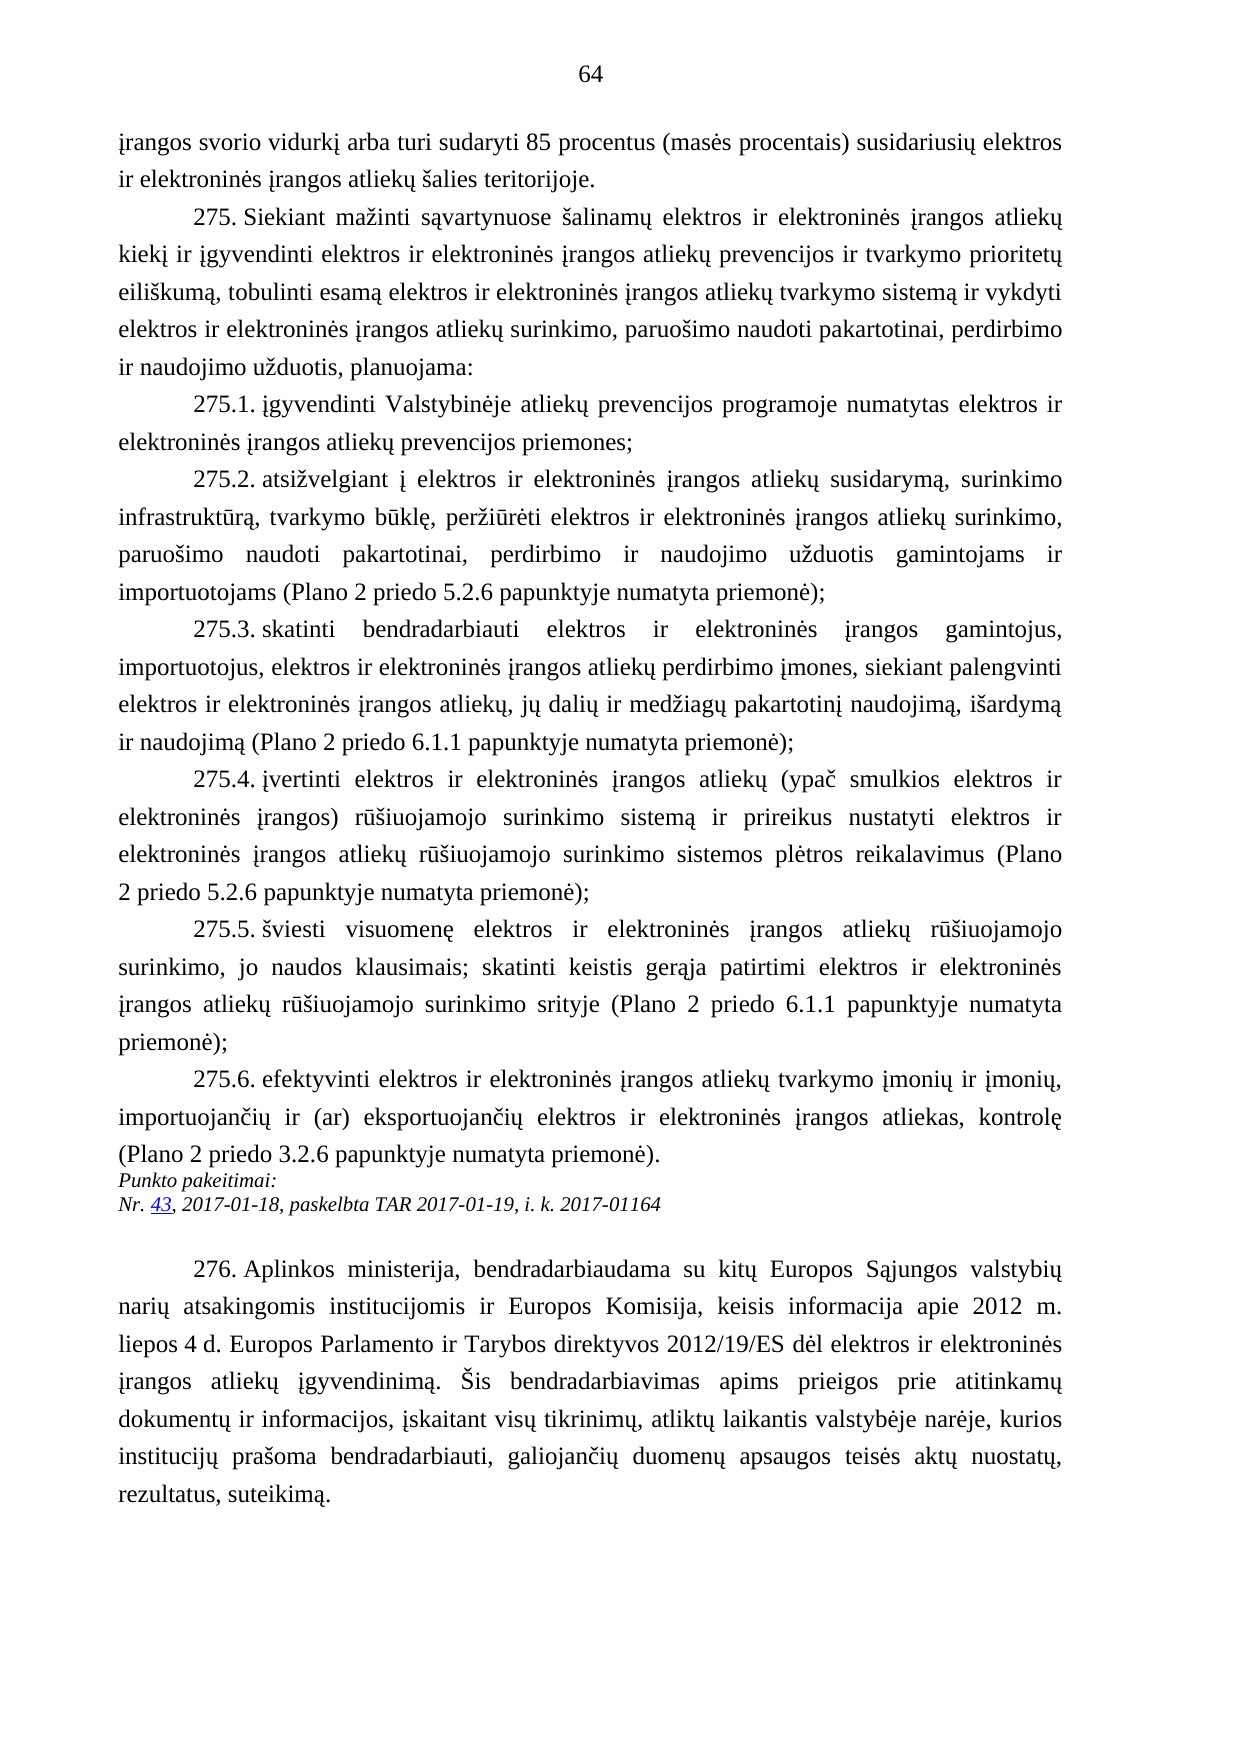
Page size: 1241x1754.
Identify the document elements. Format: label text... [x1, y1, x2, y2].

text 275.2. atsižvelgiant į elektros ir elektroninės įrangos atliekų susidarymą, surinkimo infrastruktūrą, tvarkymo būklę, peržiūrėti elektros ir elektroninės įrangos atliekų surinkimo, paruošimo naudoti pakartotinai, perdirbimo ir naudojimo užduotis gamintojams ir importuotojams (Plano 2 priedo 5.2.6 papunktyje numatyta priemonė); [118, 456, 1063, 606]
text Nr. 43, 2017-01-18, paskelbta TAR 2017-01-19, i. k. 2017-01164 [118, 1192, 1063, 1216]
text Punkto pakeitimai: [118, 1168, 1063, 1192]
text 275.6. efektyvinti elektros ir elektroninės įrangos atliekų tvarkymo įmonių ir įmonių, importuojančių ir (ar) eksportuojančių elektros ir elektroninės įrangos atliekas, kontrolę (Plano 2 priedo 3.2.6 papunktyje numatyta priemonė). [118, 1056, 1063, 1168]
text 275. Siekiant mažinti sąvartynuose šalinamų elektros ir elektroninės įrangos atliekų kiekį ir įgyvendinti elektros ir elektroninės įrangos atliekų prevencijos ir tvarkymo prioritetų eiliškumą, tobulinti esamą elektros ir elektroninės įrangos atliekų tvarkymo sistemą ir vykdyti elektros ir elektroninės įrangos atliekų surinkimo, paruošimo naudoti pakartotinai, perdirbimo ir naudojimo užduotis, planuojama: [118, 193, 1063, 381]
text 275.5. šviesti visuomenę elektros ir elektroninės įrangos atliekų rūšiuojamojo surinkimo, jo naudos klausimais; skatinti keistis gerąja patirtimi elektros ir elektroninės įrangos atliekų rūšiuojamojo surinkimo srityje (Plano 2 priedo 6.1.1 papunktyje numatyta priemonė); [118, 906, 1063, 1056]
text 276. Aplinkos ministerija, bendradarbiaudama su kitų Europos Sąjungos valstybių narių atsakingomis institucijomis ir Europos Komisija, keisis informacija apie 2012 m. liepos 4 d. Europos Parlamento ir Tarybos direktyvos 2012/19/ES dėl elektros ir elektroninės įrangos atliekų įgyvendinimą. Šis bendradarbiavimas apims prieigos prie atitinkamų dokumentų ir informacijos, įskaitant visų tikrinimų, atliktų laikantis valstybėje narėje, kurios institucijų prašoma bendradarbiauti, galiojančių duomenų apsaugos teisės aktų nuostatų, rezultatus, suteikimą. [118, 1245, 1063, 1507]
text 275.1. įgyvendinti Valstybinėje atliekų prevencijos programoje numatytas elektros ir elektroninės įrangos atliekų prevencijos priemones; [118, 381, 1063, 456]
text įrangos svorio vidurkį arba turi sudaryti 85 procentus (masės procentais) susidariusių elektros ir elektroninės įrangos atliekų šalies teritorijoje. [118, 118, 1063, 193]
text 275.4. įvertinti elektros ir elektroninės įrangos atliekų (ypač smulkios elektros ir elektroninės įrangos) rūšiuojamojo surinkimo sistemą ir prireikus nustatyti elektros ir elektroninės įrangos atliekų rūšiuojamojo surinkimo sistemos plėtros reikalavimus (Plano 2 priedo 5.2.6 papunktyje numatyta priemonė); [118, 756, 1063, 906]
text 275.3. skatinti bendradarbiauti elektros ir elektroninės įrangos gamintojus, importuotojus, elektros ir elektroninės įrangos atliekų perdirbimo įmones, siekiant palengvinti elektros ir elektroninės įrangos atliekų, jų dalių ir medžiagų pakartotinį naudojimą, išardymą ir naudojimą (Plano 2 priedo 6.1.1 papunktyje numatyta priemonė); [118, 606, 1063, 756]
